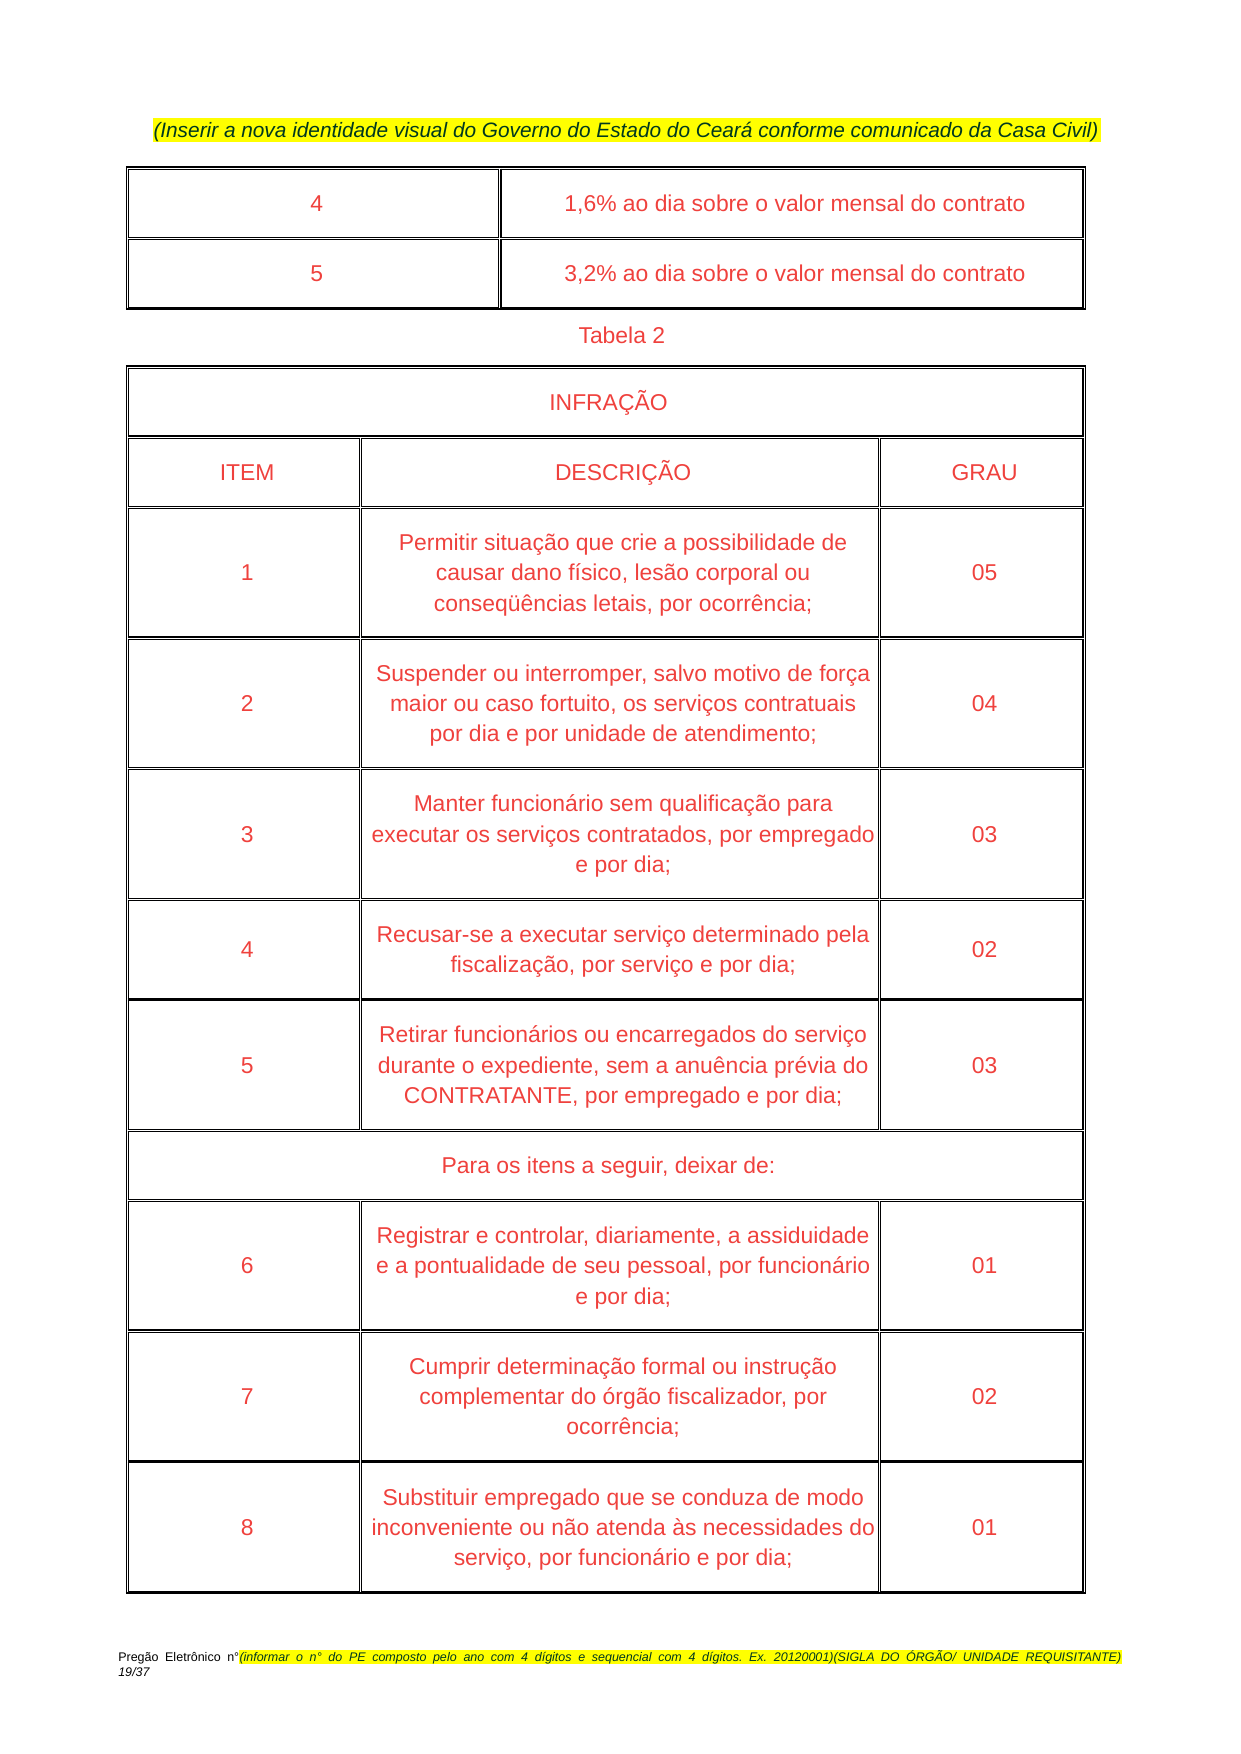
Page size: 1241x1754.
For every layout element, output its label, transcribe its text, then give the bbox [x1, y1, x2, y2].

table_header INFRAÇÃO [129, 369, 1082, 435]
table_cell 5 [129, 1001, 359, 1128]
table_cell Suspender ou interromper, salvo motivo de força maior ou caso fortuito, os serviços contratuais por dia e por unidade de atendimento; [362, 640, 878, 767]
table_cell 7 [129, 1333, 359, 1460]
table_cell Substituir empregado que se conduza de modo inconveniente ou não atenda às necessidades do serviço, por funcionário e por dia; [362, 1463, 878, 1591]
table_cell DESCRIÇÃO [362, 439, 878, 506]
table_cell ITEM [129, 439, 359, 506]
table_cell 05 [881, 509, 1082, 636]
table_cell Manter funcionário sem qualificação para executar os serviços contratados, por empregado e por dia; [362, 770, 878, 897]
table_cell Registrar e controlar, diariamente, a assiduidade e a pontualidade de seu pessoal, por funcionário e por dia; [362, 1202, 878, 1329]
text Tabela 2 [118, 322, 1125, 349]
table_cell 3 [129, 770, 359, 897]
table_cell 3,2% ao dia sobre o valor mensal do contrato [502, 240, 1082, 307]
table_cell 01 [881, 1202, 1082, 1329]
table_cell 03 [881, 1001, 1082, 1128]
table_cell 03 [881, 770, 1082, 897]
table_cell 8 [129, 1463, 359, 1591]
table_cell 6 [129, 1202, 359, 1329]
table_cell Recusar-se a executar serviço determinado pela fiscalização, por serviço e por dia; [362, 901, 878, 998]
table_cell 1,6% ao dia sobre o valor mensal do contrato [502, 170, 1082, 236]
table_cell 4 [129, 170, 498, 236]
table_cell Retirar funcionários ou encarregados do serviço durante o expediente, sem a anuência prévia do CONTRATANTE, por empregado e por dia; [362, 1001, 878, 1128]
table_cell 04 [881, 640, 1082, 767]
table_cell Permitir situação que crie a possibilidade de causar dano físico, lesão corporal ou conseqüências letais, por ocorrência; [362, 509, 878, 636]
table_cell Cumprir determinação formal ou instrução complementar do órgão fiscalizador, por ocorrência; [362, 1333, 878, 1460]
table_cell 01 [881, 1463, 1082, 1591]
table_cell Para os itens a seguir, deixar de: [129, 1132, 1082, 1199]
table_cell GRAU [881, 439, 1082, 506]
table_cell 02 [881, 901, 1082, 998]
table_cell 02 [881, 1333, 1082, 1460]
table_cell 4 [129, 901, 359, 998]
table_cell 2 [129, 640, 359, 767]
table_cell 5 [129, 240, 498, 307]
table_cell 1 [129, 509, 359, 636]
